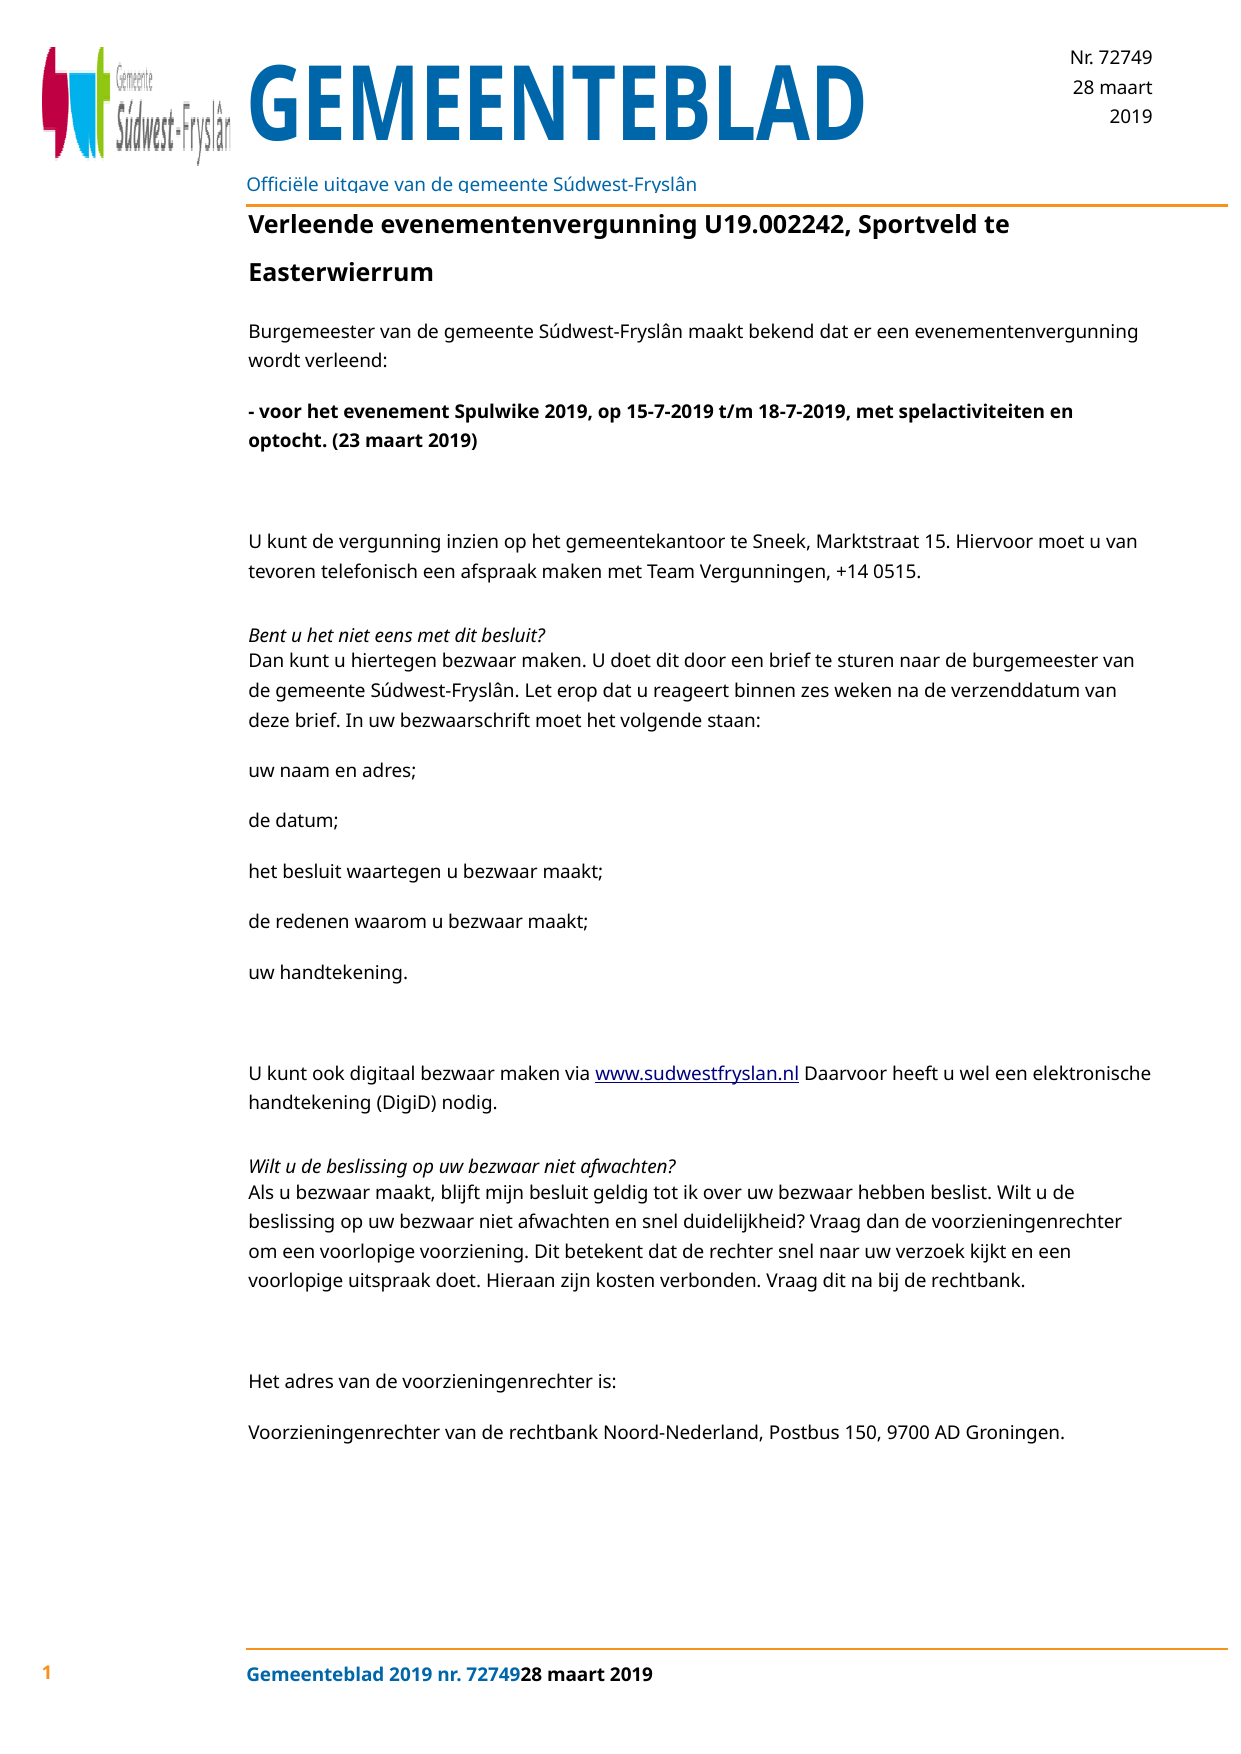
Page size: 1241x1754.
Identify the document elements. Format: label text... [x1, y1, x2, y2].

text Het adres van de voorzieningenrechter is: [248, 1368, 1152, 1394]
text - voor het evenement Spulwike 2019, op 15-7-2019 t/m 18-7-2019, met spelactiviteiten en optocht. (23 maart 2019) [248, 398, 1152, 453]
text Burgemeester van de gemeente Súdwest-Fryslân maakt bekend dat er een evenementenvergunning wordt verleend: [248, 318, 1152, 373]
text Als u bezwaar maakt, blijft mijn besluit geldig tot ik over uw bezwaar hebben beslist. Wilt u de beslissing op uw bezwaar niet afwachten en snel duidelijkheid? Vraag dan de voorzieningenrechter om een voorlopige voorziening. Dit betekent dat de rechter snel naar uw verzoek kijkt en een voorlopige uitspraak doet. Hieraan zijn kosten verbonden. Vraag dit na bij de rechtbank. [248, 1179, 1152, 1293]
text U kunt de vergunning inzien op het gemeentekantoor te Sneek, Marktstraat 15. Hiervoor moet u van tevoren telefonisch een afspraak maken met Team Vergunningen, +14 0515. [248, 528, 1152, 584]
text Voorzieningenrechter van de rechtbank Noord-Nederland, Postbus 150, 9700 AD Groningen. [248, 1419, 1152, 1445]
text Bent u het niet eens met dit besluit? [248, 622, 1152, 648]
text uw handtekening. [248, 959, 1152, 984]
text uw naam en adres; [248, 757, 1152, 783]
text Dan kunt u hiertegen bezwaar maken. U doet dit door een brief te sturen naar de burgemeester van de gemeente Súdwest-Fryslân. Let erop dat u reageert binnen zes weken na de verzenddatum van deze brief. In uw bezwaarschrift moet het volgende staan: [248, 648, 1152, 732]
text het besluit waartegen u bezwaar maakt; [248, 858, 1152, 884]
text U kunt ook digitaal bezwaar maken via www.sudwestfryslan.nl Daarvoor heeft u wel een elektronische handtekening (DigiD) nodig. [248, 1060, 1152, 1115]
picture [41, 47, 231, 172]
text de redenen waarom u bezwaar maakt; [248, 908, 1152, 934]
text Verleende evenementenvergunning U19.002242, Sportveld te Easterwierrum [248, 207, 1152, 288]
text Wilt u de beslissing op uw bezwaar niet afwachten? [248, 1153, 1152, 1179]
text de datum; [248, 808, 1152, 833]
